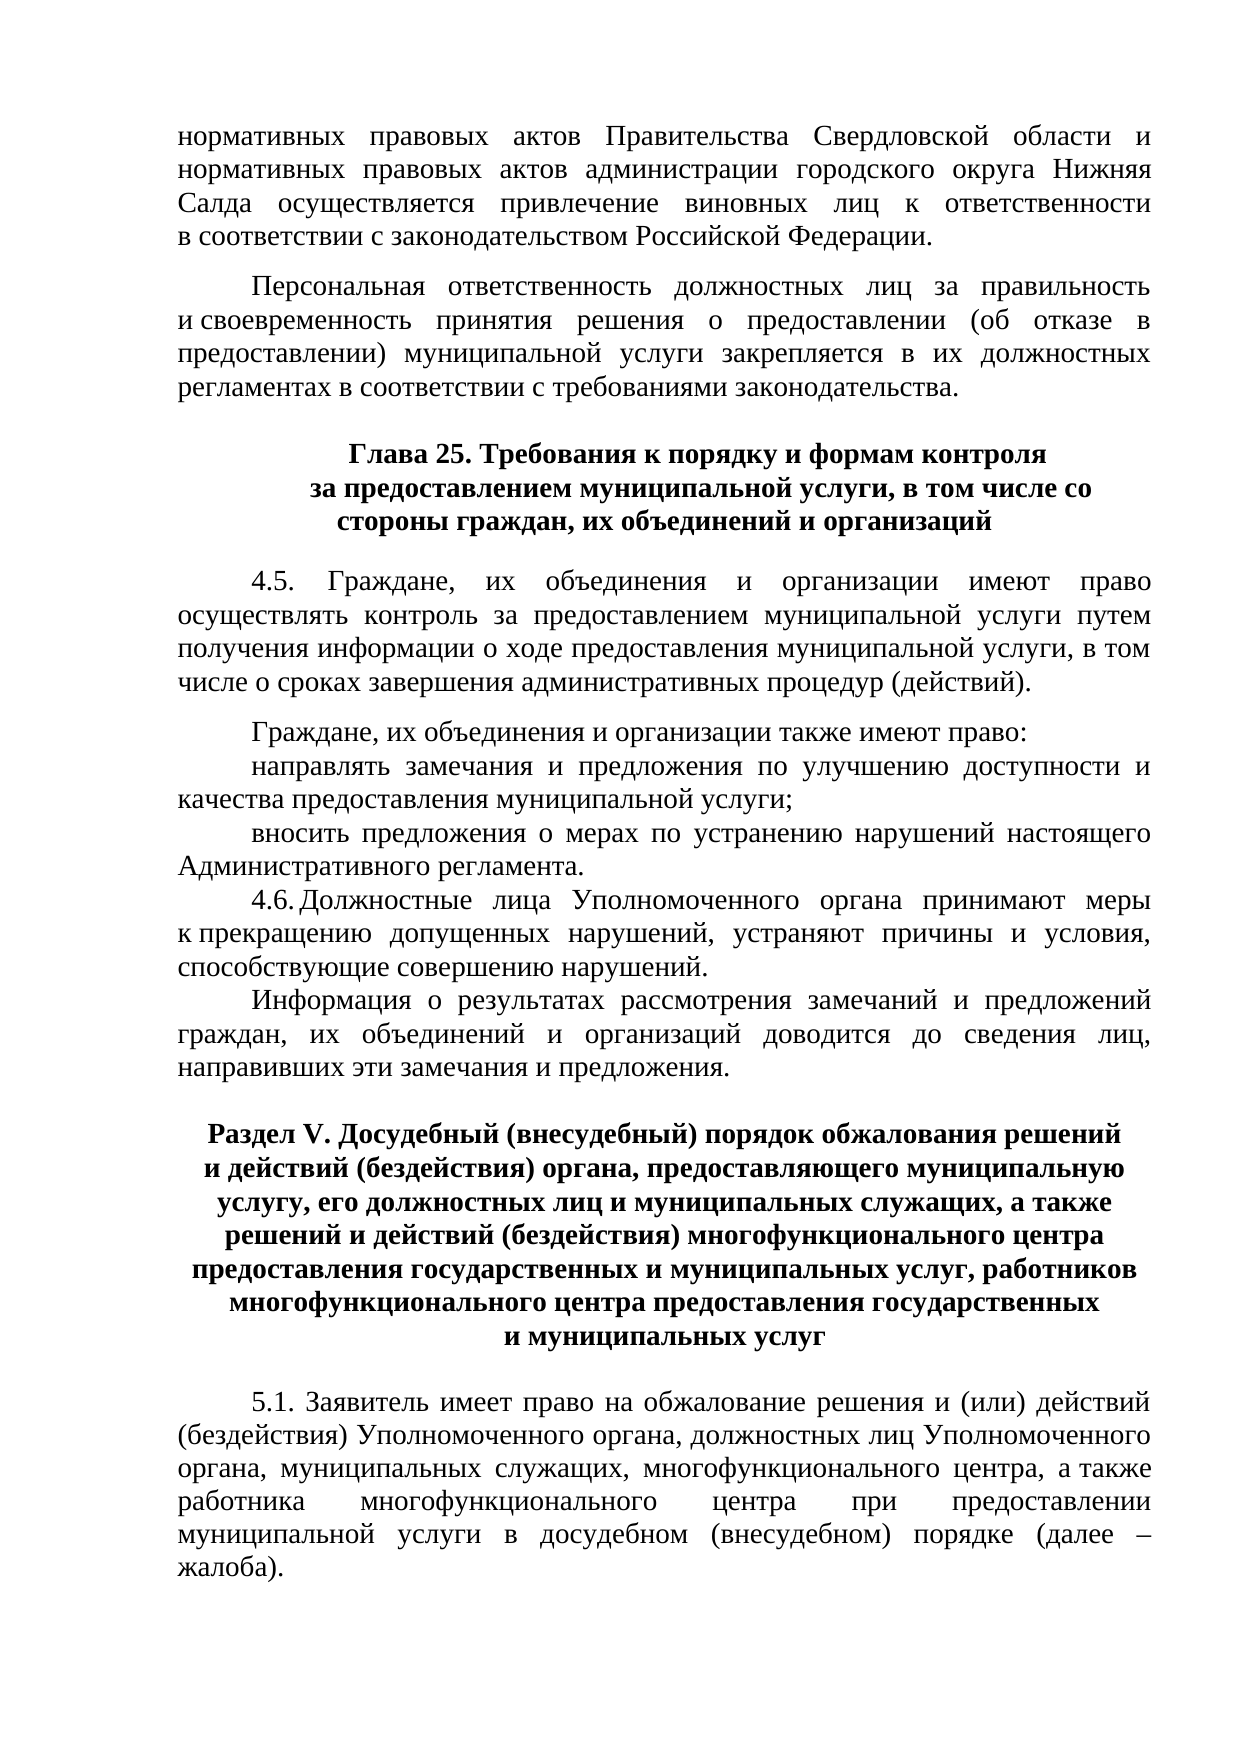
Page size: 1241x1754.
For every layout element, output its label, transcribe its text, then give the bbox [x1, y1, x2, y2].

text Персональная ответственность должностных лиц за правильность и своевременность принятия решения о предоставлении (об отказе в предоставлении) муниципальной услуги закрепляется в их должностных регламентах в соответствии с требованиями законодательства. [177, 269, 1151, 403]
text за предоставлением муниципальной услуги, в том числе со стороны граждан, их объединений и организаций [177, 470, 1151, 537]
text 4.5. Граждане, их объединения и организации имеют право осуществлять контроль за предоставлением муниципальной услуги путем получения информации о ходе предоставления муниципальной услуги, в том числе о сроках завершения административных процедур (действий). [177, 564, 1152, 698]
text Раздел V. Досудебный (внесудебный) порядок обжалования решений [177, 1117, 1152, 1151]
text вносить предложения о мерах по устранению нарушений настоящего Административного регламента. [177, 815, 1152, 882]
text Глава 25. Требования к порядку и формам контроля [177, 437, 1151, 470]
text нормативных правовых актов Правительства Свердловской области и нормативных правовых актов администрации городского округа Нижняя Салда осуществляется привлечение виновных лиц к ответственности в соответствии с законодательством Российской Федерации. [177, 118, 1152, 252]
text и действий (бездействия) органа, предоставляющего муниципальную услугу, его должностных лиц и муниципальных служащих, а также решений и действий (бездействия) многофункционального центра предоставления государственных и муниципальных услуг, работников многофункционального центра предоставления государственных и муниципальных услуг [177, 1151, 1152, 1352]
text Граждане, их объединения и организации также имеют право: [177, 714, 1152, 748]
text Информация о результатах рассмотрения замечаний и предложений граждан, их объединений и организаций доводится до сведения лиц, направивших эти замечания и предложения. [177, 983, 1152, 1083]
text 4.6. Должностные лица Уполномоченного органа принимают меры к прекращению допущенных нарушений, устраняют причины и условия, способствующие совершению нарушений. [177, 882, 1152, 983]
text направлять замечания и предложения по улучшению доступности и качества предоставления муниципальной услуги; [177, 748, 1152, 815]
text 5.1. Заявитель имеет право на обжалование решения и (или) действий (бездействия) Уполномоченного органа, должностных лиц Уполномоченного органа, муниципальных служащих, многофункционального центра, а также работника многофункционального центра при предоставлении муниципальной услуги в досудебном (внесудебном) порядке (далее – жалоба). [177, 1385, 1152, 1583]
